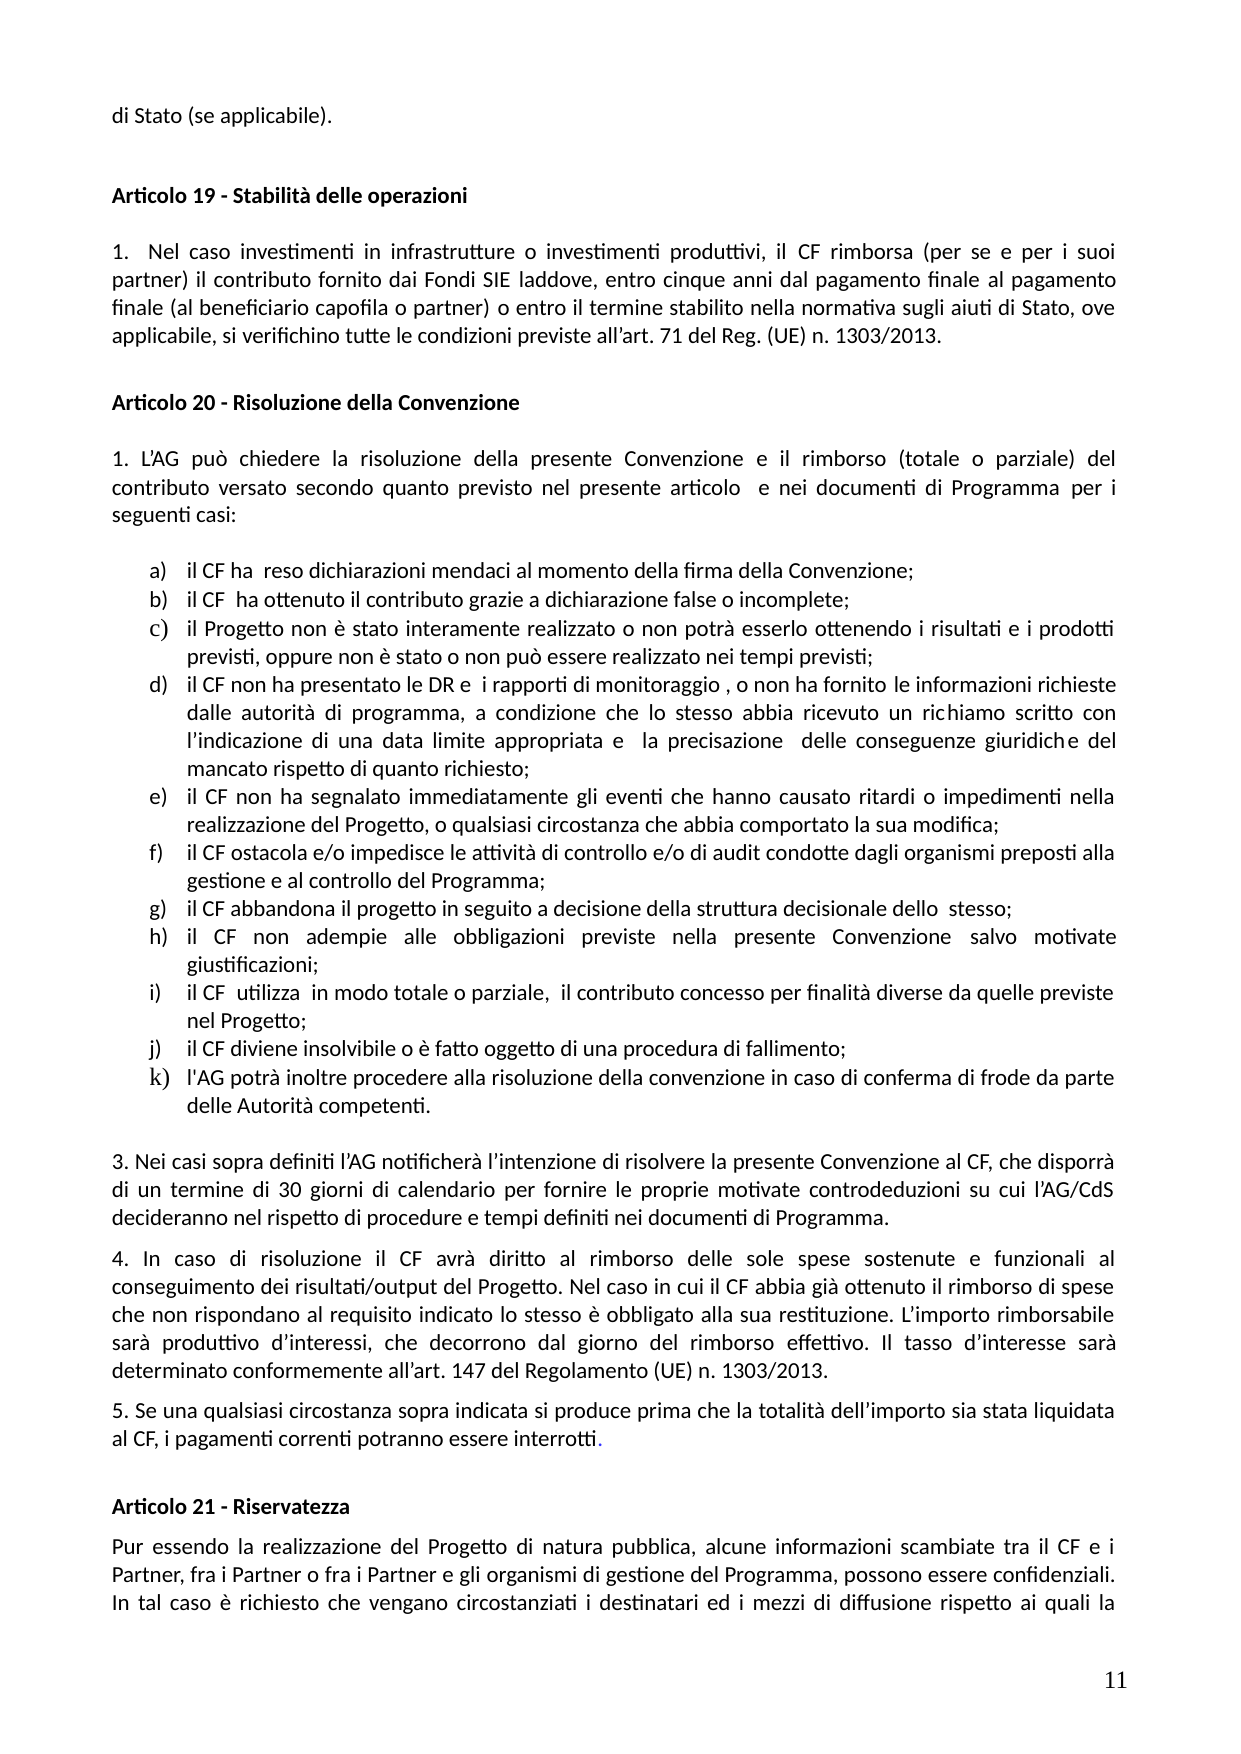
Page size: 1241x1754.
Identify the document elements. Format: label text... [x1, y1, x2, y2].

table_cell Articolo 21 - Riservatezza Pur essendo la realizzazione del Progetto di natura pubblica, alcune informazioni scambiate tra il CF e i Partner, fra i Partner o fra i Partner e gli organismi di gestione del Programma, possono essere confidenziali. In tal caso è richiesto che vengano circostanziati i destinatari ed i mezzi di diffusione rispetto ai quali la [106, 1486, 1122, 1622]
table_cell Articolo 20 - Risoluzione della Convenzione 1. L’AG può chiedere la risoluzione della presente Convenzione e il rimborso (totale o parziale) del contributo versato secondo quanto previsto nel presente articolo e nei documenti di Programma per i seguenti casi: il CF ha reso dichiarazioni mendaci al momento della firma della Convenzione; il CF ha ottenuto il contributo grazie a dichiarazione false o incomplete; il Progetto non è stato interamente realizzato o non potrà esserlo ottenendo i risultati e i prodotti previsti, oppure non è stato o non può essere realizzato nei tempi previsti; il CF non ha presentato le DR e i rapporti di monitoraggio , o non ha fornito le informazioni richieste dalle autorità di programma, a condizione che lo stesso abbia ricevuto un richiamo scritto con l’indicazione di una data limite appropriata e la precisazione delle conseguenze giuridiche del mancato rispetto di quanto richiesto; il CF non ha segnalato immediatamente gli eventi che hanno causato ritardi o impedimenti nella realizzazione del Progetto, o qualsiasi circostanza che abbia comportato la sua modifica; il CF ostacola e/o impedisce le attività di controllo e/o di audit condotte dagli organismi preposti alla gestione e al controllo del Programma; il CF abbandona il progetto in seguito a decisione della struttura decisionale dello stesso; il CF non adempie alle obbligazioni previste nella presente Convenzione salvo motivate giustificazioni; il CF utilizza in modo totale o parziale, il contributo concesso per finalità diverse da quelle previste nel Progetto; il CF diviene insolvibile o è fatto oggetto di una procedura di fallimento; l'AG potrà inoltre procedere alla risoluzione della convenzione in caso di conferma di frode da parte delle Autorità competenti. 3. Nei casi sopra definiti l’AG notificherà l’intenzione di risolvere la presente Convenzione al CF, che disporrà di un termine di 30 giorni di calendario per fornire le proprie motivate controdeduzioni su cui l’AG/CdS decideranno nel rispetto di procedure e tempi definiti nei documenti di Programma. 4. In caso di risoluzione il CF avrà diritto al rimborso delle sole spese sostenute e funzionali al conseguimento dei risultati/output del Progetto. Nel caso in cui il CF abbia già ottenuto il rimborso di spese che non rispondano al requisito indicato lo stesso è obbligato alla sua restituzione. L’importo rimborsabile sarà produttivo d’interessi, che decorrono dal giorno del rimborso effettivo. Il tasso d’interesse sarà determinato conformemente all’art. 147 del Regolamento (UE) n. 1303/2013. 5. Se una qualsiasi circostanza sopra indicata si produce prima che la totalità dell’importo sia stata liquidata al CF, i pagamenti correnti potranno essere interrotti. [106, 383, 1122, 1486]
table_cell di Stato (se applicabile). [106, 83, 1122, 175]
table_cell Articolo 19 - Stabilità delle operazioni 1. Nel caso investimenti in infrastrutture o investimenti produttivi, il CF rimborsa (per se e per i suoi partner) il contributo fornito dai Fondi SIE laddove, entro cinque anni dal pagamento finale al pagamento finale (al beneficiario capofila o partner) o entro il termine stabilito nella normativa sugli aiuti di Stato, ove applicabile, si verifichino tutte le condizioni previste all’art. 71 del Reg. (UE) n. 1303/2013. [106, 175, 1122, 383]
